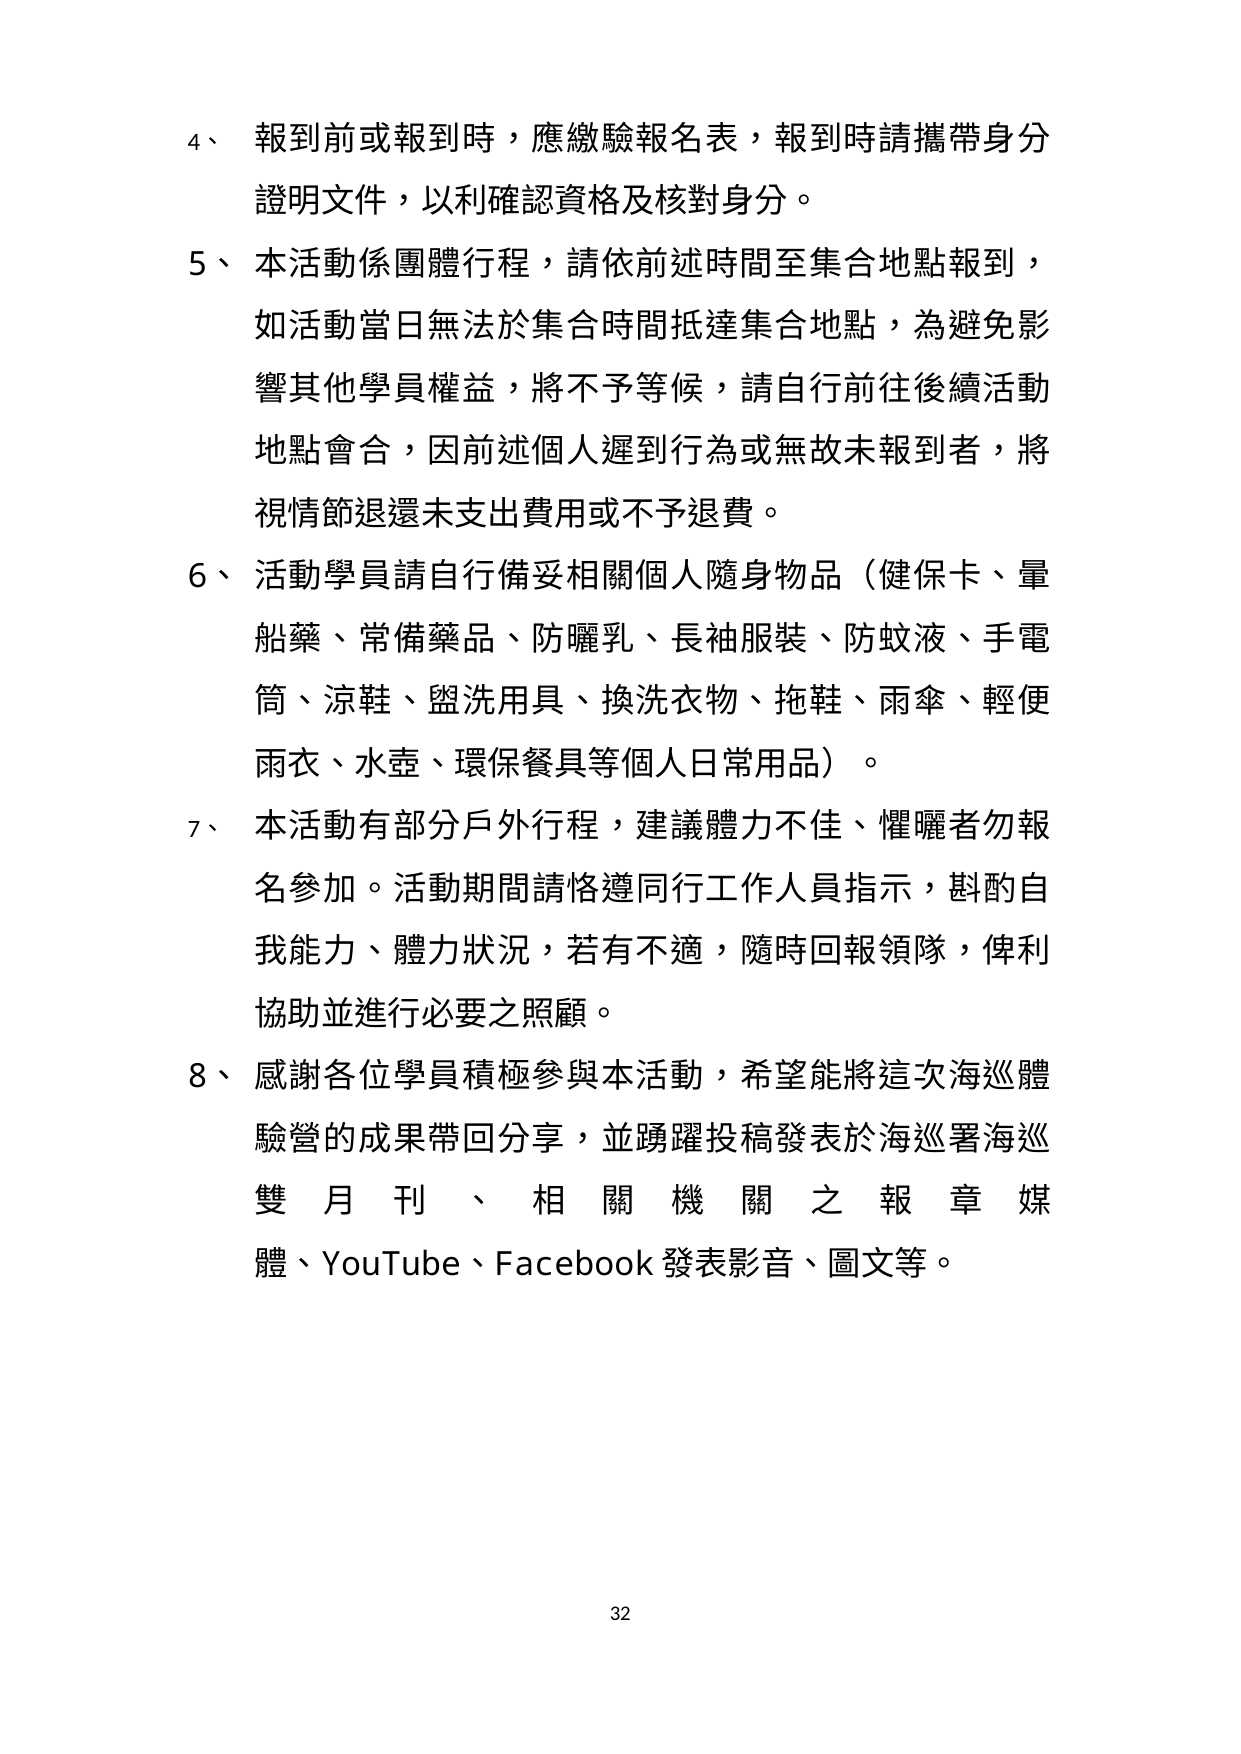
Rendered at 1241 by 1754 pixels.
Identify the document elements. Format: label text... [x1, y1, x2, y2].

list 報到前或報到時，應繳驗報名表，報到時請攜帶身分證明文件，以利確認資格及核對身分。 [187, 94, 1053, 219]
list 活動學員請自行備妥相關個人隨身物品（健保卡、暈船藥、常備藥品、防曬乳、長袖服裝、防蚊液、手電筒、涼鞋、盥洗用具、換洗衣物、拖鞋、雨傘、輕便雨衣、水壺、環保餐具等個人日常用品）。 [187, 532, 1053, 782]
list 感謝各位學員積極參與本活動，希望能將這次海巡體驗營的成果帶回分享，並踴躍投稿發表於海巡署海巡雙月刊、相關機關之報章媒體、YouTube、Facebook發表影音、圖文等。 [187, 1032, 1053, 1282]
list 本活動係團體行程，請依前述時間至集合地點報到，如活動當日無法於集合時間抵達集合地點，為避免影響其他學員權益，將不予等候，請自行前往後續活動地點會合，因前述個人遲到行為或無故未報到者，將視情節退還未支出費用或不予退費。 [187, 219, 1053, 532]
list 本活動有部分戶外行程，建議體力不佳、懼曬者勿報名參加。活動期間請恪遵同行工作人員指示，斟酌自我能力、體力狀況，若有不適，隨時回報領隊，俾利協助並進行必要之照顧。 [187, 782, 1053, 1032]
